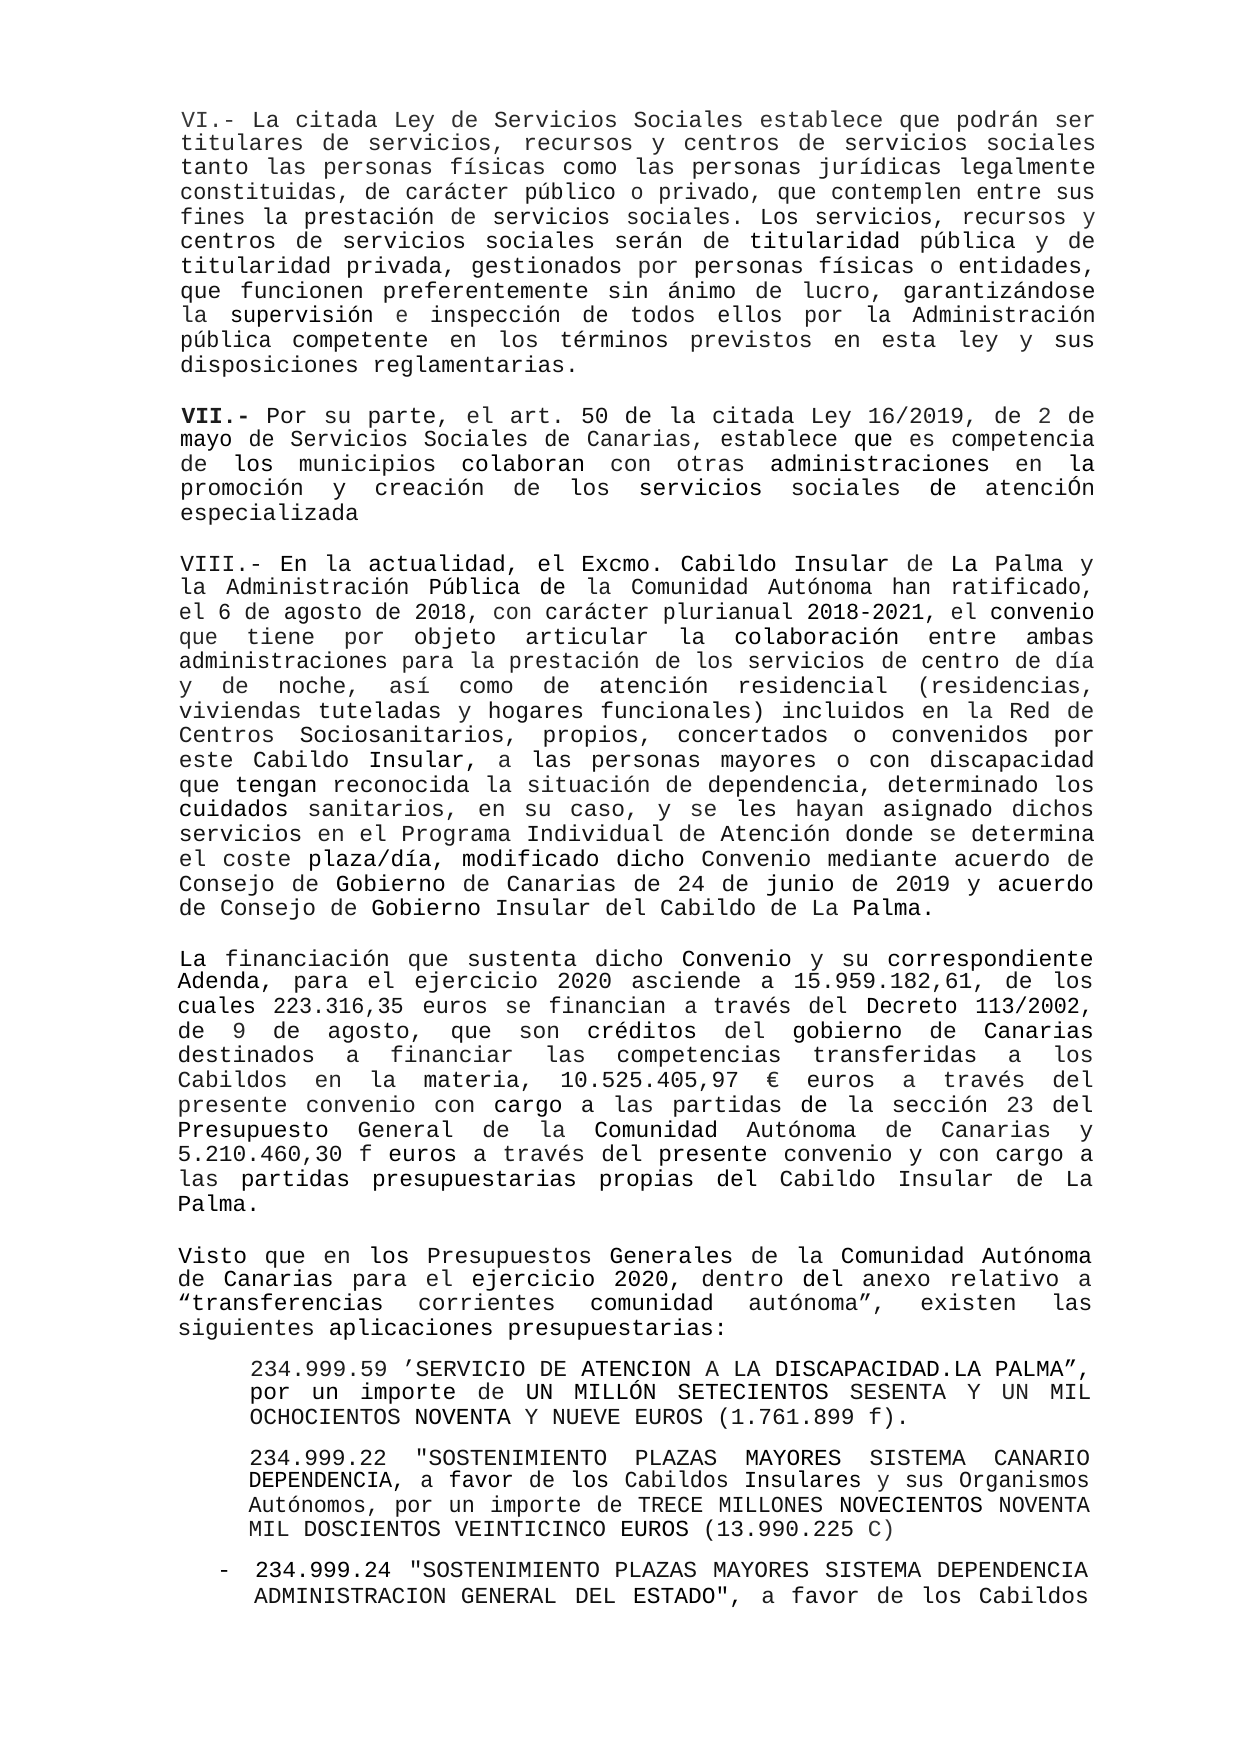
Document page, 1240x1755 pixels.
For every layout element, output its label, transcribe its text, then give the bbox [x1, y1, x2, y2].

text 234.999.22 "SOSTENIMIENTO PLAZAS MAYORES SISTEMA CANARIO DEPENDENCIA, a favor de los Cabildos Insulares y sus Organismos Autónomos, por un importe de TRECE MILLONES NOVECIENTOS NOVENTA MIL DOSCIENTOS VEINTICINCO EUROS (13.990.225 C) [248, 1446, 1090, 1543]
text La financiación que sustenta dicho Convenio y su correspondiente Adenda, para el ejercicio 2020 asciende a 15.959.182,61, de los cuales 223.316,35 euros se financian a través del Decreto 113/2002, de 9 de agosto, que son créditos del gobierno de Canarias destinados a financiar las competencias transferidas a los Cabildos en la materia, 10.525.405,97 € euros a través del presente convenio con cargo a las partidas de la sección 23 del Presupuesto General de la Comunidad Autónoma de Canarias y 5.210.460,30 f euros a través del presente convenio y con cargo a las partidas presupuestarias propias del Cabildo Insular de La Palma. [177, 946, 1093, 1218]
text ADMINISTRACION GENERAL DEL ESTADO", a favor de los Cabildos [17, 1583, 1088, 1608]
text Visto que en los Presupuestos Generales de la Comunidad Autónoma de Canarias para el ejercicio 2020, dentro del anexo relativo a “transferencias corrientes comunidad autónoma”, existen las siguientes aplicaciones presupuestarias: [177, 1244, 1092, 1342]
text VI.- La citada Ley de Servicios Sociales establece que podrán ser titulares de servicios, recursos y centros de servicios sociales tanto las personas físicas como las personas jurídicas legalmente constituidas, de carácter público o privado, que contemplen entre sus fines la prestación de servicios sociales. Los servicios, recursos y centros de servicios sociales serán de titularidad pública y de titularidad privada, gestionados por personas físicas o entidades, que funcionen preferentemente sin ánimo de lucro, garantizándose la supervisión e inspección de todos ellos por la Administración pública competente en los términos previstos en esta ley y sus disposiciones reglamentarias. [180, 108, 1096, 379]
list 234.999.24 "SOSTENIMIENTO PLAZAS MAYORES SISTEMA DEPENDENCIA [0, 1558, 1088, 1583]
text VII.- Por su parte, el art. 50 de la citada Ley 16/2019, de 2 de mayo de Servicios Sociales de Canarias, establece que es competencia de los municipios colaboran con otras administraciones en la promoción y creación de los servicios sociales de atenciÓn especializada [180, 404, 1095, 527]
text VIII.- En la actualidad, el Excmo. Cabildo Insular de La Palma y la Administración Pública de la Comunidad Autónoma han ratificado, el 6 de agosto de 2018, con carácter plurianual 2018-2021, el convenio que tiene por objeto articular la colaboración entre ambas administraciones para la prestación de los servicios de centro de día y de noche, así como de atención residencial (residencias, viviendas tuteladas y hogares funcionales) incluidos en la Red de Centros Sociosanitarios, propios, concertados o convenidos por este Cabildo Insular, a las personas mayores o con discapacidad que tengan reconocida la situación de dependencia, determinado los cuidados sanitarios, en su caso, y se les hayan asignado dichos servicios en el Programa Individual de Atención donde se determina el coste plaza/día, modificado dicho Convenio mediante acuerdo de Consejo de Gobierno de Canarias de 24 de junio de 2019 y acuerdo de Consejo de Gobierno Insular del Cabildo de La Palma. [178, 552, 1094, 922]
text 234.999.59 ’SERVICIO DE ATENCION A LA DISCAPACIDAD.LA PALMA”, por un importe de UN MILLÓN SETECIENTOS SESENTA Y UN MIL OCHOCIENTOS NOVENTA Y NUEVE EUROS (1.761.899 f). [249, 1357, 1091, 1431]
